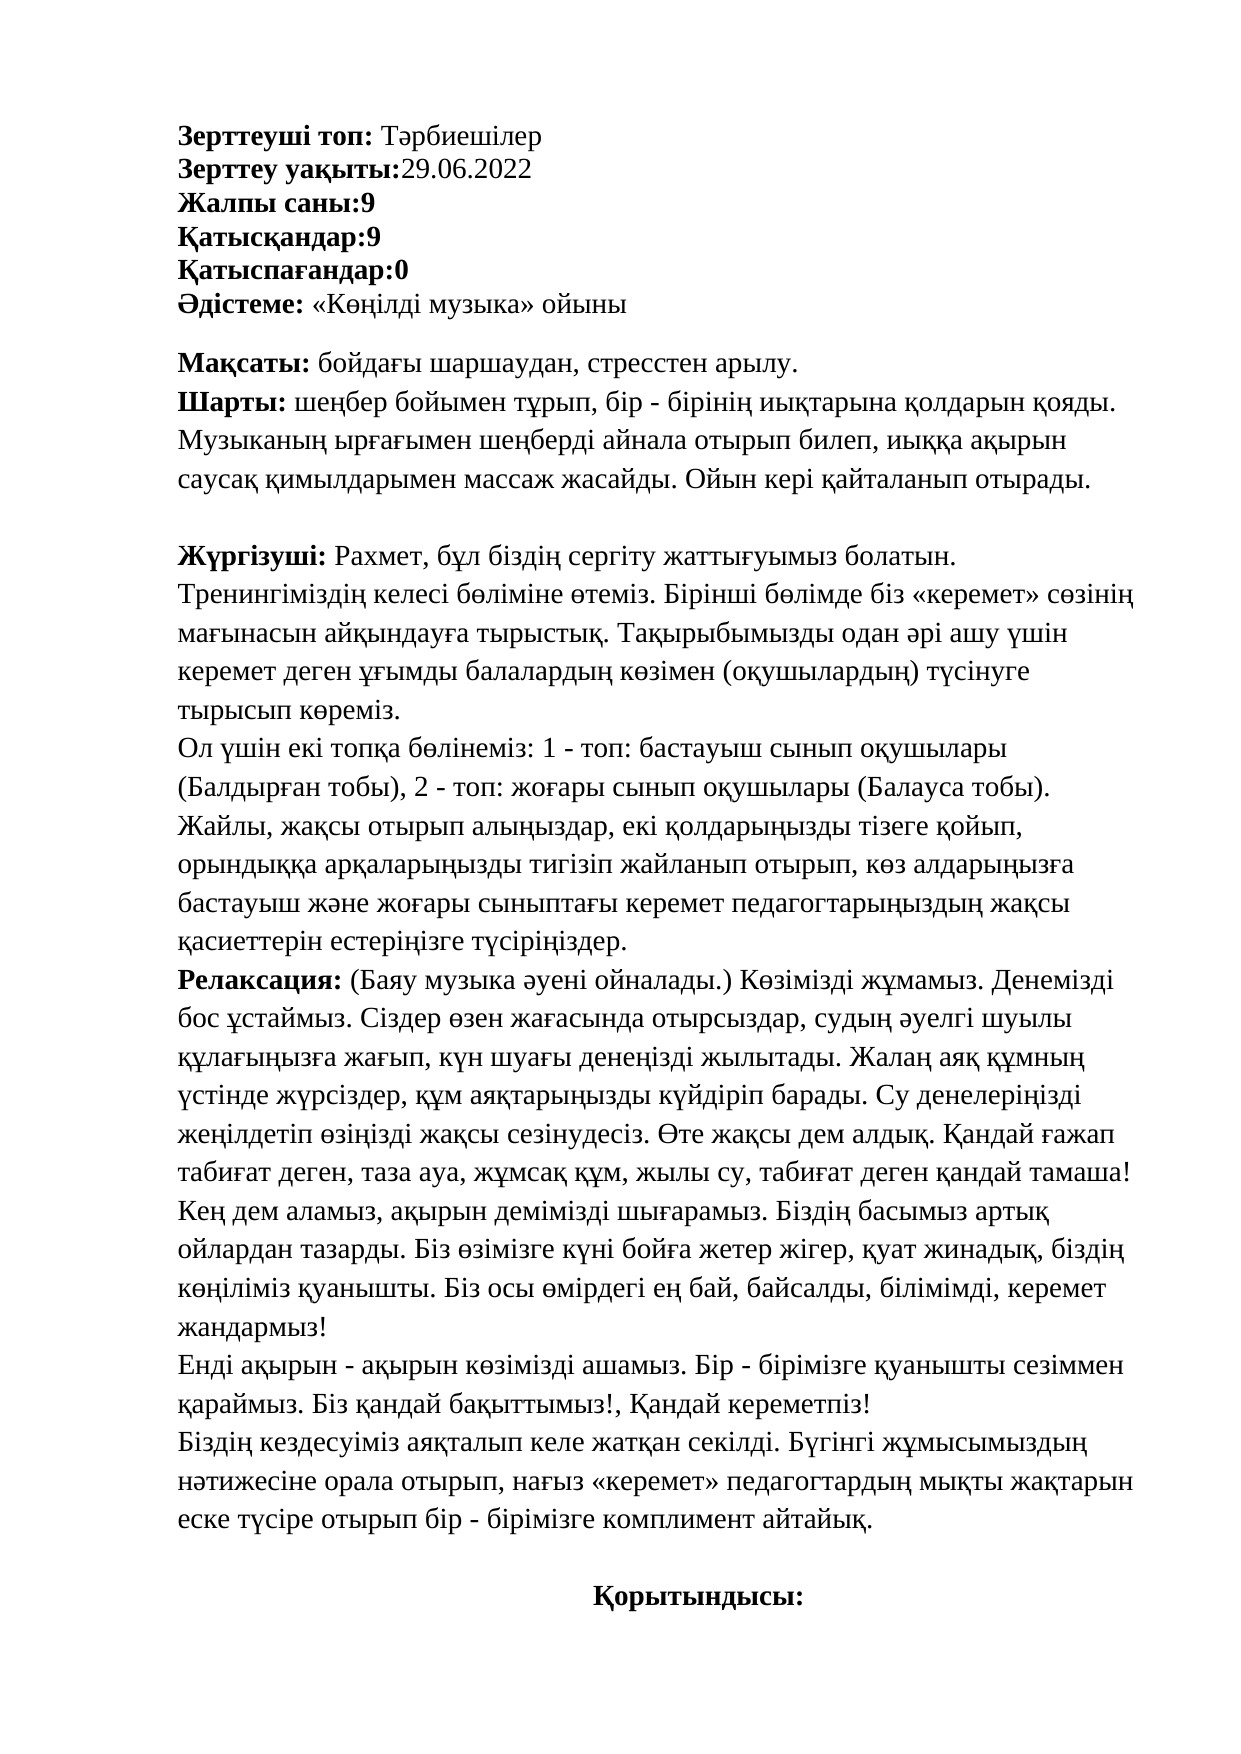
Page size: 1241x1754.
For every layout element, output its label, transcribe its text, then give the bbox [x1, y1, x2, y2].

text Әдістеме: «Көңілді музыка» ойыны [177, 286, 1152, 319]
text Жалпы саны:9 [177, 185, 1152, 219]
text Қатыспағандар:0 [177, 252, 1152, 286]
text Зерттеуші топ: Тәрбиешілер [177, 118, 1152, 152]
text Зерттеу уақыты:29.06.2022 [177, 152, 1152, 185]
text Мақсаты: бойдағы шаршаудан, стресстен арылу. Шарты: шеңбер бойымен тұрып, бір - бірінің иықтарына қолдарын қояды. Музыканың ырғағымен шеңберді айнала отырып билеп, иыққа ақырын саусақ қимылдарымен массаж жасайды. Ойын кері қайталанып отырады. Жүргізуші: Рахмет, бұл біздің сергіту жаттығуымыз болатын. Тренингіміздің келесі бөліміне өтеміз. Бірінші бөлімде біз «керемет» сөзінің мағынасын айқындауға тырыстық. Тақырыбымызды одан әрі ашу үшін керемет деген ұғымды балалардың көзімен (оқушылардың) түсінуге тырысып көреміз. Ол үшін екі топқа бөлінеміз: 1 - топ: бастауыш сынып оқушылары (Балдырған тобы), 2 - топ: жоғары сынып оқушылары (Балауса тобы). Жайлы, жақсы отырып алыңыздар, екі қолдарыңызды тізеге қойып, орындыққа арқаларыңызды тигізіп жайланып отырып, көз алдарыңызға бастауыш және жоғары сыныптағы керемет педагогтарыңыздың жақсы қасиеттерін естеріңізге түсіріңіздер. Релаксация: (Баяу музыка әуені ойналады.) Көзімізді жұмамыз. Денемізді бос ұстаймыз. Сіздер өзен жағасында отырсыздар, судың әуелгі шуылы құлағыңызға жағып, күн шуағы денеңізді жылытады. Жалаң аяқ құмның үстінде жүрсіздер, құм аяқтарыңызды күйдіріп барады. Су денелеріңізді жеңілдетіп өзіңізді жақсы сезінудесіз. Өте жақсы дем алдық. Қандай ғажап табиғат деген, таза ауа, жұмсақ құм, жылы су, табиғат деген қандай тамаша! Кең дем аламыз, ақырын демімізді шығарамыз. Біздің басымыз артық ойлардан тазарды. Біз өзімізге күні бойға жетер жігер, қуат жинадық, біздің көңіліміз қуанышты. Біз осы өмірдегі ең бай, байсалды, білімімді, керемет жандармыз! Енді ақырын - ақырын көзімізді ашамыз. Бір - бірімізге қуанышты сезіммен қараймыз. Біз қандай бақыттымыз!, Қандай кереметпіз! Біздің кездесуіміз аяқталып келе жатқан секілді. Бүгінгі жұмысымыздың нәтижесіне орала отырып, нағыз «керемет» педагогтардың мықты жақтарын еске түсіре отырып бір - бірімізге комплимент айтайық. Қорытындысы: [177, 345, 1152, 1612]
text Қатысқандар:9 [177, 219, 1152, 252]
